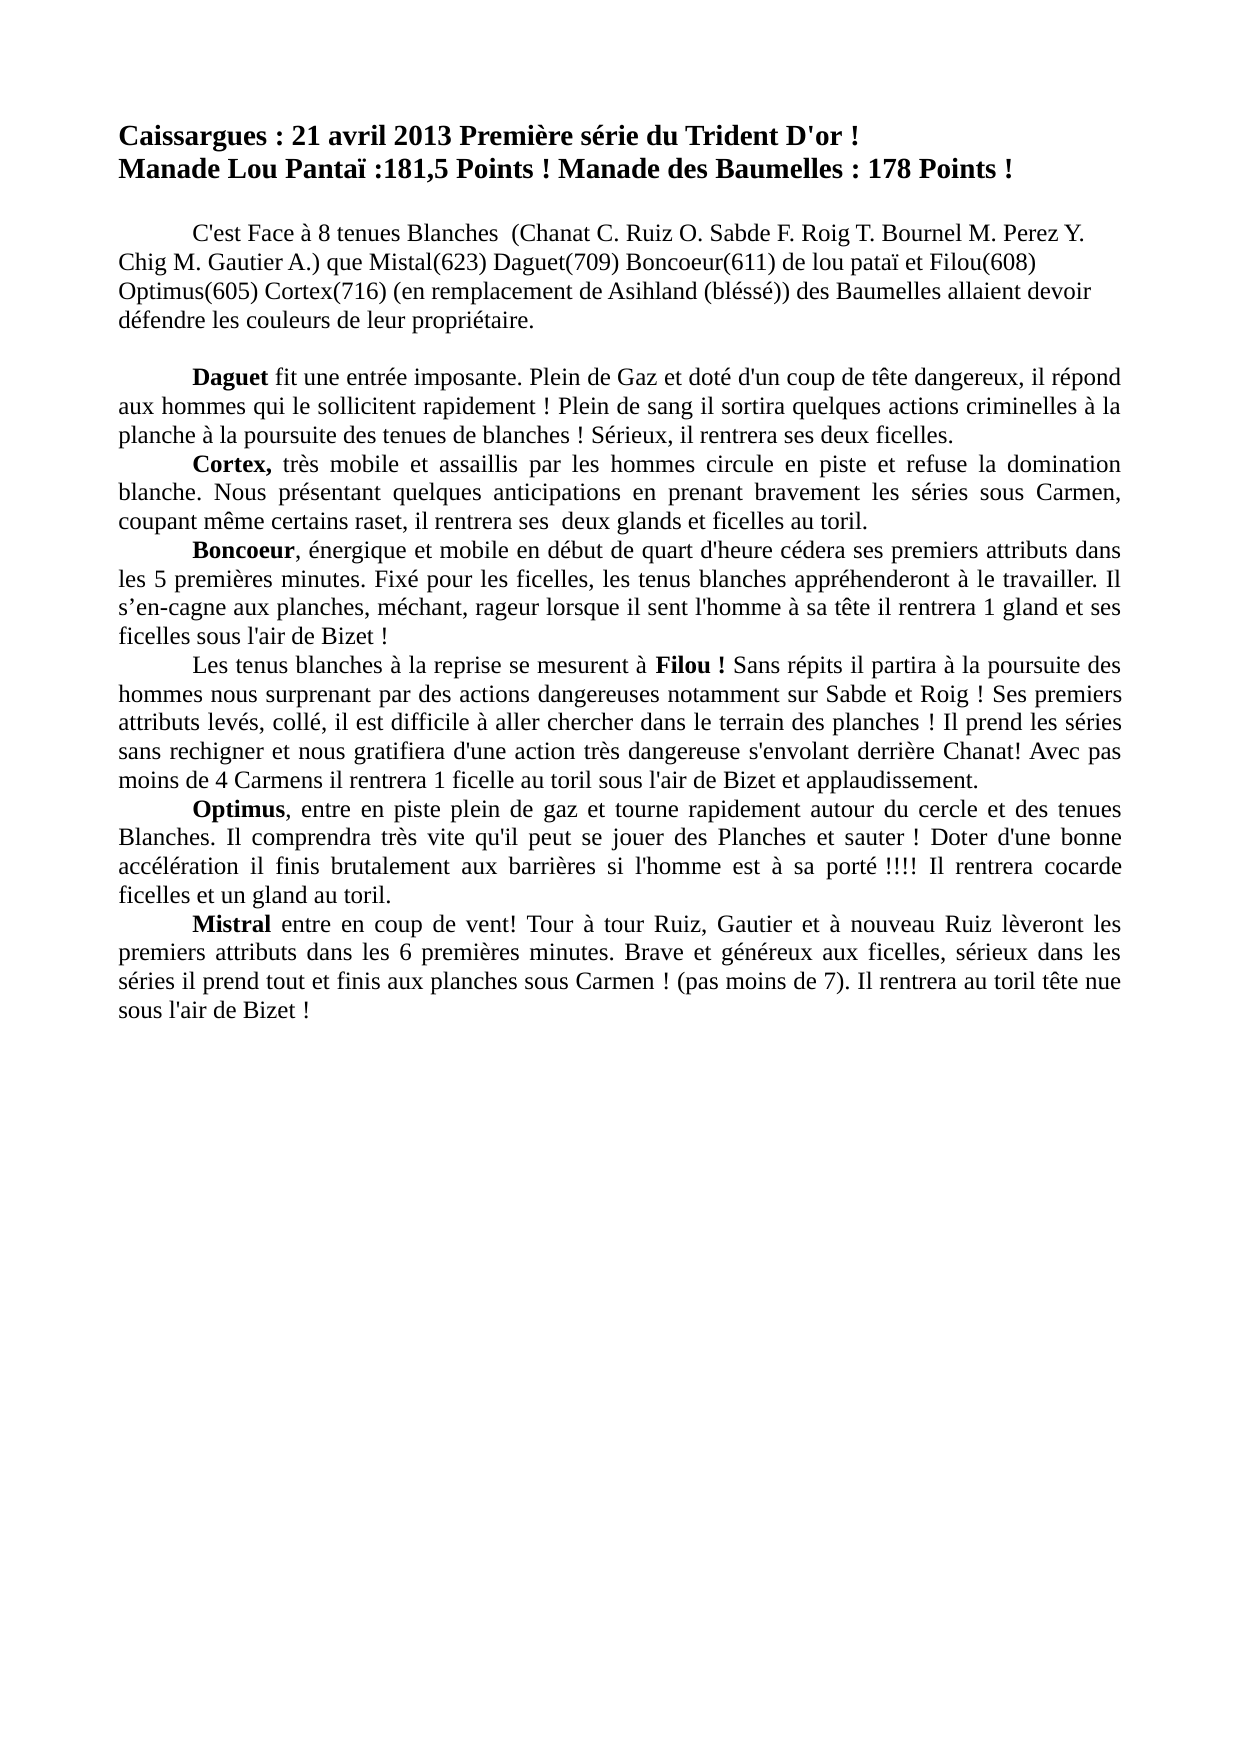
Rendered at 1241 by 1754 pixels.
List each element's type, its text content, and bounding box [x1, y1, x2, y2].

text Les tenus blanches à la reprise se mesurent à Filou ! Sans répits il partira à la poursuite des hommes nous surprenant par des actions dangereuses notamment sur Sabde et Roig ! Ses premiers attributs levés, collé, il est difficile à aller chercher dans le terrain des planches ! Il prend les séries sans rechigner et nous gratifiera d'une action très dangereuse s'envolant derrière Chanat! Avec pas moins de 4 Carmens il rentrera 1 ficelle au toril sous l'air de Bizet et applaudissement. [118, 650, 1122, 794]
text Boncoeur, énergique et mobile en début de quart d'heure cédera ses premiers attributs dans les 5 premières minutes. Fixé pour les ficelles, les tenus blanches appréhenderont à le travailler. Il s’en-cagne aux planches, méchant, rageur lorsque il sent l'homme à sa tête il rentrera 1 gland et ses ficelles sous l'air de Bizet ! [118, 535, 1122, 650]
text Cortex, très mobile et assaillis par les hommes circule en piste et refuse la domination blanche. Nous présentant quelques anticipations en prenant bravement les séries sous Carmen, coupant même certains raset, il rentrera ses deux glands et ficelles au toril. [118, 449, 1122, 535]
text Daguet fit une entrée imposante. Plein de Gaz et doté d'un coup de tête dangereux, il répond aux hommes qui le sollicitent rapidement ! Plein de sang il sortira quelques actions criminelles à la planche à la poursuite des tenues de blanches ! Sérieux, il rentrera ses deux ficelles. [118, 362, 1122, 449]
text C'est Face à 8 tenues Blanches (Chanat C. Ruiz O. Sabde F. Roig T. Bournel M. Perez Y. Chig M. Gautier A.) que Mistal(623) Daguet(709) Boncoeur(611) de lou pataï et Filou(608) Optimus(605) Cortex(716) (en remplacement de Asihland (bléssé)) des Baumelles allaient devoir défendre les couleurs de leur propriétaire. [118, 214, 1122, 334]
text Caissargues : 21 avril 2013 Première série du Trident D'or ! [118, 118, 1122, 152]
text Manade Lou Pantaï :181,5 Points ! Manade des Baumelles : 178 Points ! [118, 152, 1122, 185]
text Mistral entre en coup de vent! Tour à tour Ruiz, Gautier et à nouveau Ruiz lèveront les premiers attributs dans les 6 premières minutes. Brave et généreux aux ficelles, sérieux dans les séries il prend tout et finis aux planches sous Carmen ! (pas moins de 7). Il rentrera au toril tête nue sous l'air de Bizet ! [118, 909, 1122, 1024]
text Optimus, entre en piste plein de gaz et tourne rapidement autour du cercle et des tenues Blanches. Il comprendra très vite qu'il peut se jouer des Planches et sauter ! Doter d'une bonne accélération il finis brutalement aux barrières si l'homme est à sa porté !!!! Il rentrera cocarde ficelles et un gland au toril. [118, 794, 1122, 909]
